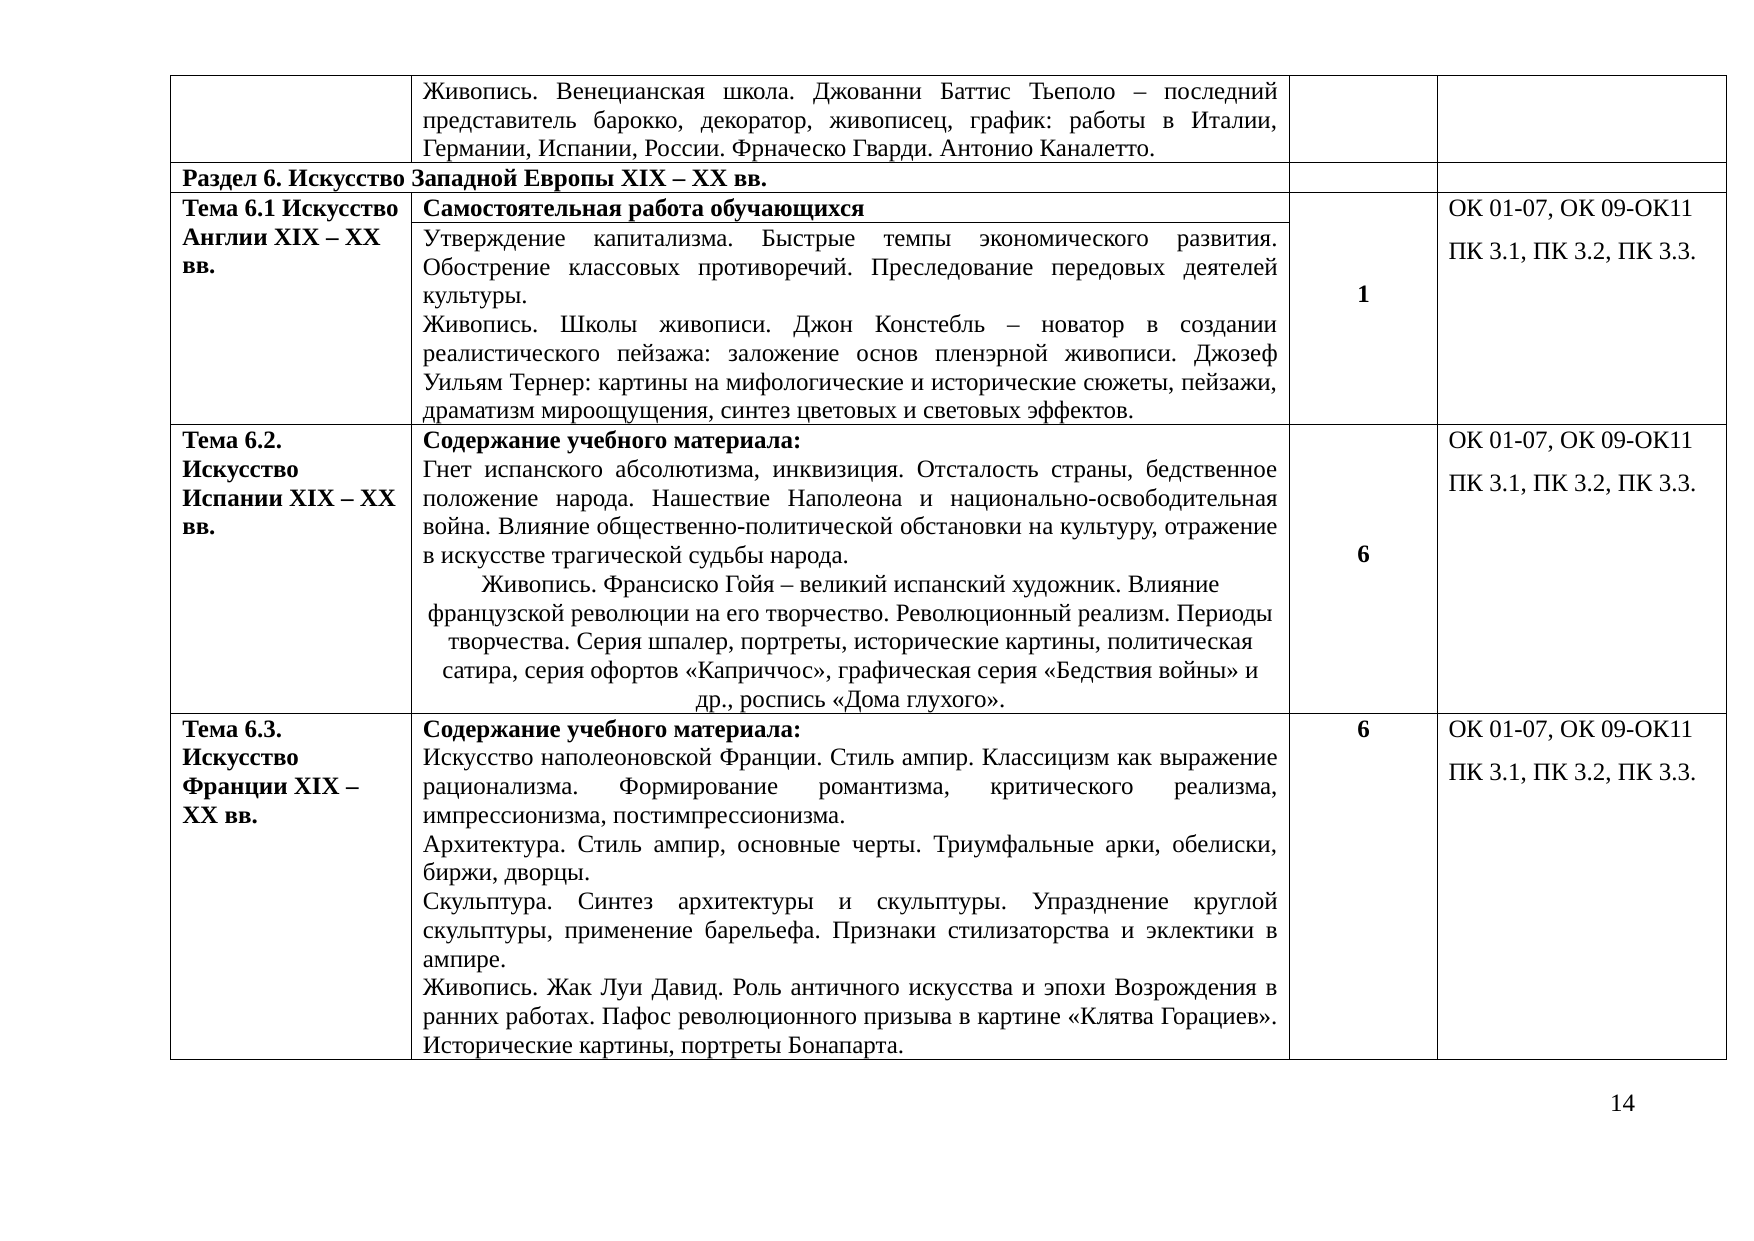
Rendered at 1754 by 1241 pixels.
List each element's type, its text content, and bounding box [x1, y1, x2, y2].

table_cell 6 [1290, 425, 1437, 713]
table_cell [1290, 76, 1437, 162]
table_cell Живопись. Венецианская школа. Джованни Баттис Тьеполо – последний представитель барокко, декоратор, живописец, график: работы в Италии, Германии, Испании, России. Фрначеско Гварди. Антонио Каналетто. [412, 76, 1289, 162]
table_cell [171, 76, 411, 162]
table_cell ОК 01-07, ОК 09-ОК11 ПК 3.1, ПК 3.2, ПК 3.3. [1438, 714, 1726, 1059]
table_cell Тема 6.1 Искусство Англии XIX – XX вв. [171, 193, 411, 424]
table_cell Тема 6.3. Искусство Франции XIX – XX вв. [171, 714, 411, 1059]
table_cell [1438, 163, 1726, 192]
table_cell Содержание учебного материала: Гнет испанского абсолютизма, инквизиция. Отсталость страны, бедственное положение народа. Нашествие Наполеона и национально-освободительная война. Влияние общественно-политической обстановки на культуру, отражение в искусстве трагической судьбы народа. Живопись. Франсиско Гойя – великий испанский художник. Влияние французской революции на его творчество. Революционный реализм. Периоды творчества. Серия шпалер, портреты, исторические картины, политическая сатира, серия офортов «Каприччос», графическая серия «Бедствия войны» и др., роспись «Дома глухого». [412, 425, 1289, 713]
table_cell 1 [1290, 193, 1437, 424]
table_cell 6 [1290, 714, 1437, 1059]
table_cell [1438, 76, 1726, 162]
table_cell Тема 6.2. Искусство Испании XIX – XX вв. [171, 425, 411, 713]
table_cell ОК 01-07, ОК 09-ОК11 ПК 3.1, ПК 3.2, ПК 3.3. [1438, 425, 1726, 713]
table_cell Утверждение капитализма. Быстрые темпы экономического развития. Обострение классовых противоречий. Преследование передовых деятелей культуры. Живопись. Школы живописи. Джон Констебль – новатор в создании реалистического пейзажа: заложение основ пленэрной живописи. Джозеф Уильям Тернер: картины на мифологические и исторические сюжеты, пейзажи, драматизм мироощущения, синтез цветовых и световых эффектов. [412, 223, 1289, 424]
table_cell Самостоятельная работа обучающихся [412, 193, 1289, 222]
table_cell Содержание учебного материала: Искусство наполеоновской Франции. Стиль ампир. Классицизм как выражение рационализма. Формирование романтизма, критического реализма, импрессионизма, постимпрессионизма. Архитектура. Стиль ампир, основные черты. Триумфальные арки, обелиски, биржи, дворцы. Скульптура. Синтез архитектуры и скульптуры. Упразднение круглой скульптуры, применение барельефа. Признаки стилизаторства и эклектики в ампире. Живопись. Жак Луи Давид. Роль античного искусства и эпохи Возрождения в ранних работах. Пафос революционного призыва в картине «Клятва Горациев». Исторические картины, портреты Бонапарта. [412, 714, 1289, 1059]
table_cell Раздел 6. Искусство Западной Европы XIX – XX вв. [171, 163, 1289, 192]
table_cell [1290, 163, 1437, 192]
table_cell ОК 01-07, ОК 09-ОК11 ПК 3.1, ПК 3.2, ПК 3.3. [1438, 193, 1726, 424]
